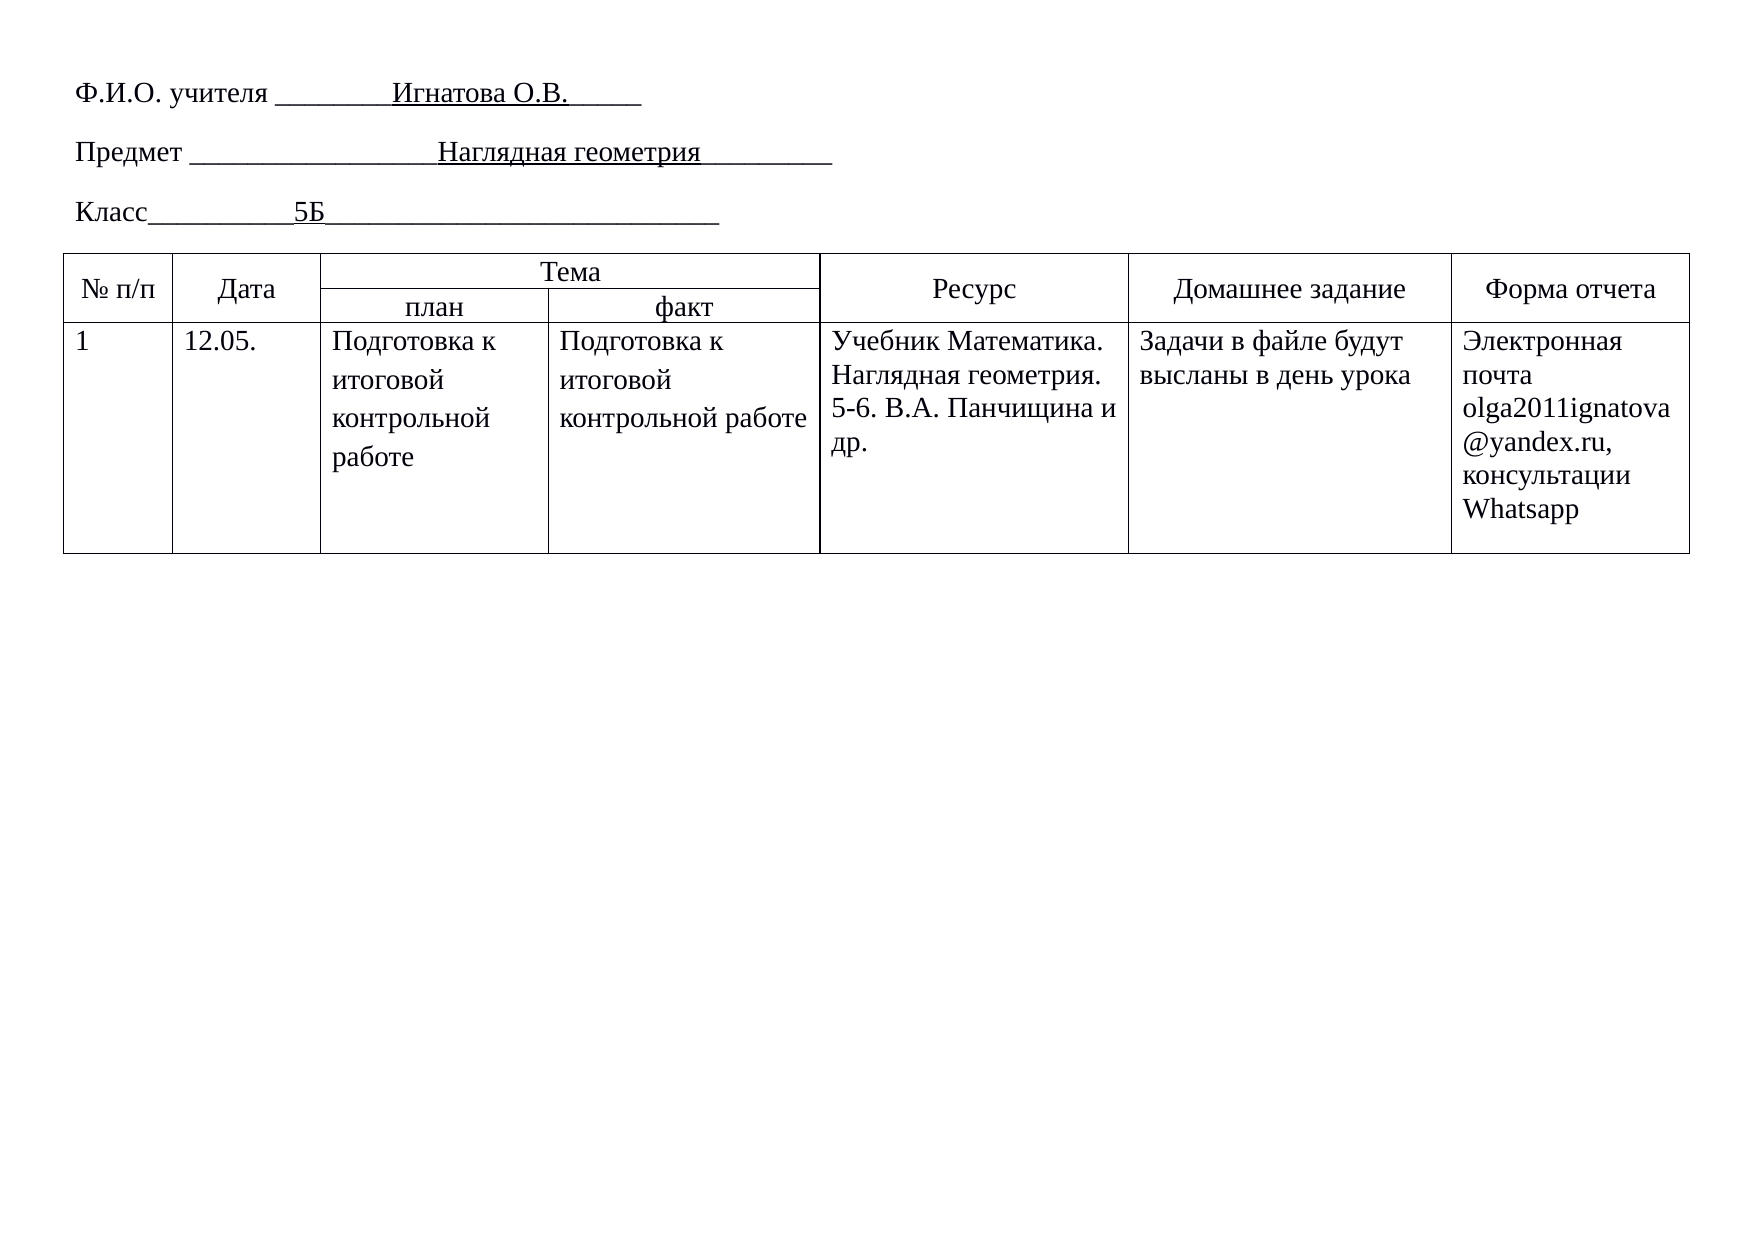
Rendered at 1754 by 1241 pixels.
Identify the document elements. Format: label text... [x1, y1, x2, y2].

table_cell 1 [64, 323, 172, 553]
table_header Тема [321, 254, 819, 288]
table_cell Задачи в файле будут высланы в день урока [1129, 323, 1451, 553]
table_cell Электронная почта olga2011ignatova@yandex.ru, консультации Whatsapp [1452, 323, 1689, 553]
text Класс__________5Б___________________________ [75, 194, 1679, 227]
text Ф.И.О. учителя ________Игнатова О.В._____ [75, 75, 1679, 108]
table_cell 12.05. [173, 323, 320, 553]
text Предмет _________________Наглядная геометрия_________ [75, 134, 1679, 168]
table_header Домашнее задание [1129, 254, 1451, 322]
table_cell план [321, 289, 548, 322]
table_header Форма отчета [1452, 254, 1689, 322]
table_cell Учебник Математика. Наглядная геометрия. 5-6. В.А. Панчищина и др. [821, 323, 1128, 553]
table_cell Подготовка к итоговой контрольной работе [549, 323, 819, 553]
table_cell факт [549, 289, 819, 322]
table_header Ресурс [821, 254, 1128, 322]
table_header Дата [173, 254, 320, 322]
table_cell Подготовка к итоговой контрольной работе [321, 323, 548, 553]
table_header № п/п [64, 254, 172, 322]
